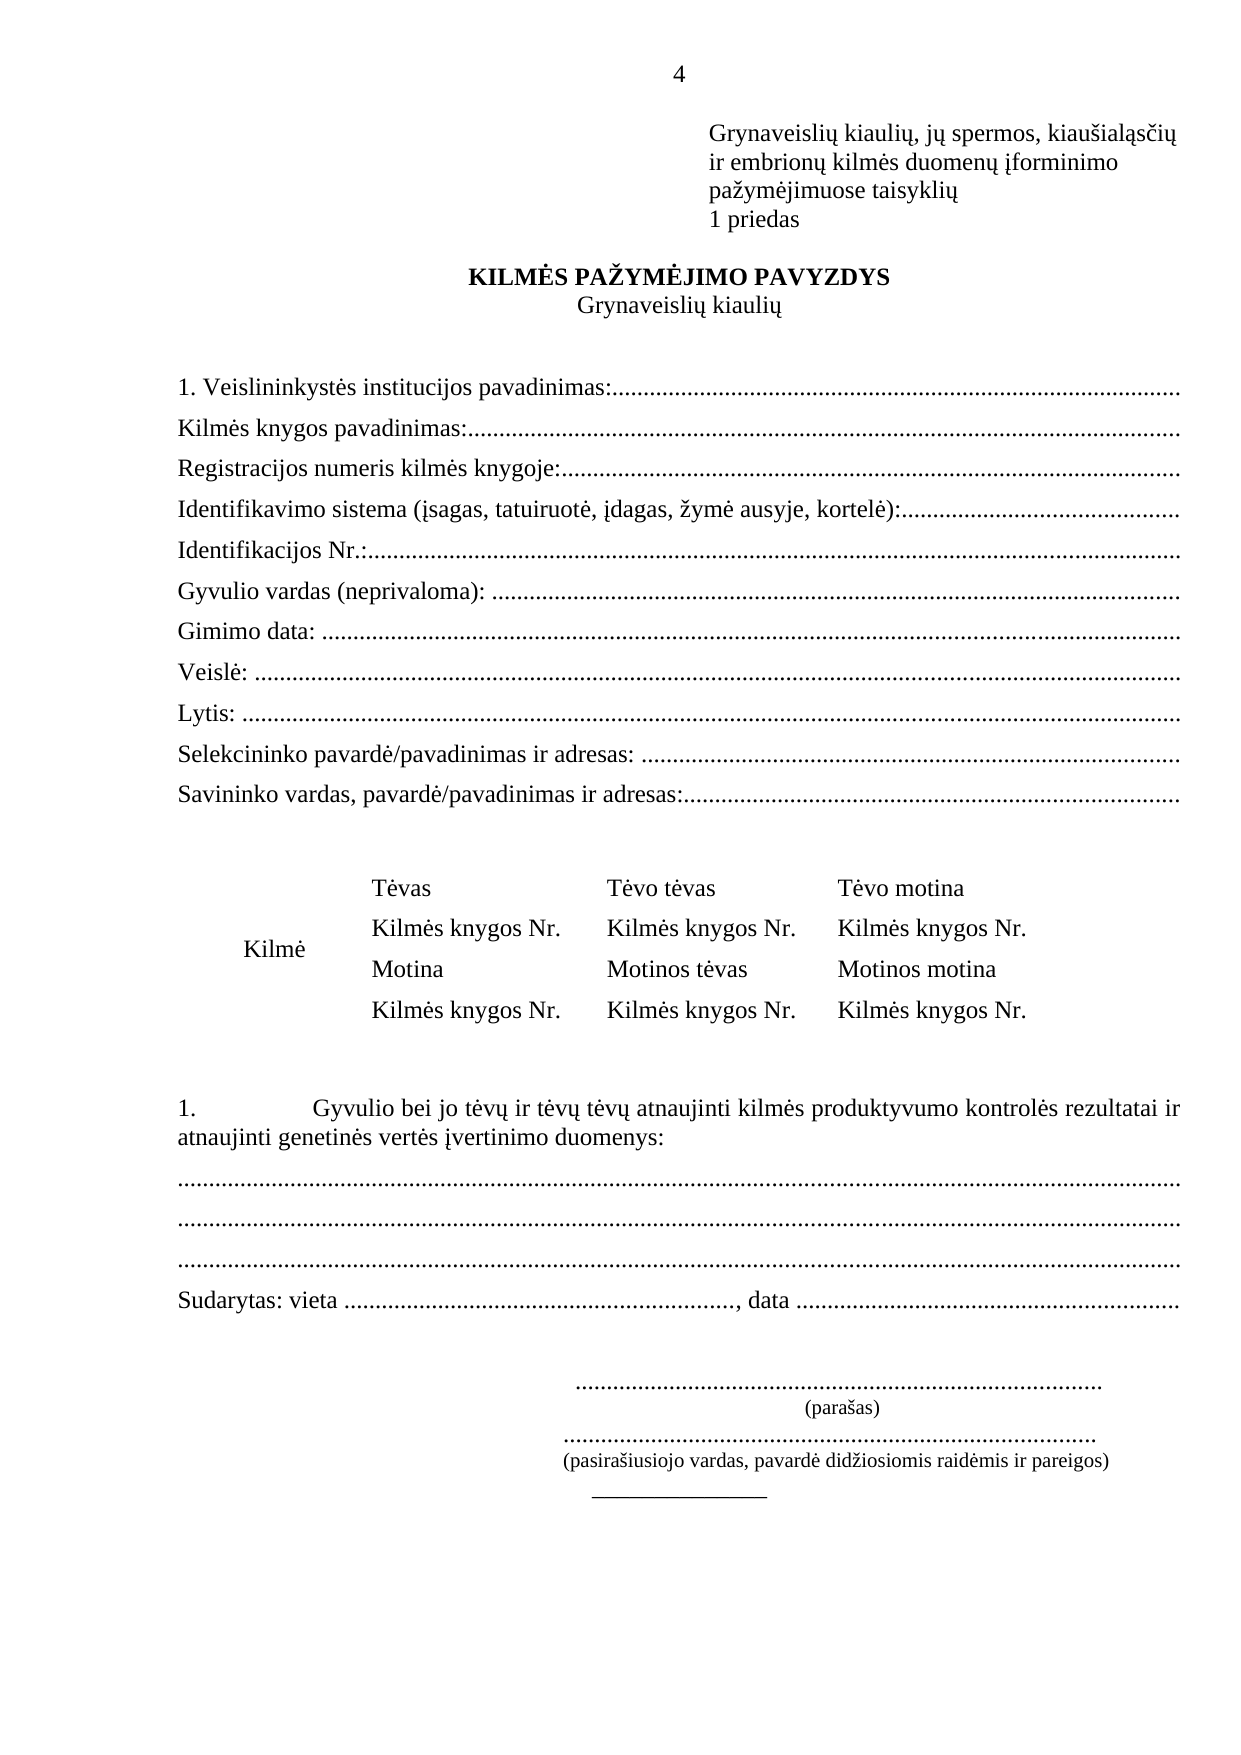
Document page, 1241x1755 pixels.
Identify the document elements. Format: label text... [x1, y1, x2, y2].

text Gimimo data: ....................... [177, 616, 1181, 645]
text pažymėjimuose taisyklių [177, 176, 1181, 204]
text ................................................ [177, 1163, 1181, 1191]
text Grynaveislių kiaulių, jų spermos, kiaušialąsčių [177, 118, 1181, 147]
table_header Tėvo tėvas [595, 861, 826, 902]
text Identifikacijos Nr.: ................ [177, 535, 1181, 564]
text Savininko vardas, pavardė/pavadinimas ir adresas: [177, 779, 1181, 808]
text 1. Gyvulio bei jo tėvų ir tėvų tėvų atnaujinti kilmės produktyvumo kontrolės rezultatai ir atnaujinti genetinės vertės įvertinimo duomenys: [177, 1093, 1181, 1151]
table_cell Kilmės knygos Nr. [826, 983, 1192, 1024]
table_cell Kilmės knygos Nr. [595, 902, 826, 942]
text (pasirašiusiojo vardas, pavardė didžiosiomis raidėmis ir pareigos) [177, 1448, 1181, 1472]
table_header Tėvo motina [826, 861, 1192, 902]
text Selekcininko pavardė/pavadinimas ir adresas: [177, 739, 1181, 767]
text (parašas) [177, 1395, 1181, 1419]
text Veislė: .................................. [177, 657, 1181, 686]
text ................................................ [177, 1203, 1181, 1232]
text Grynaveislių kiaulių [177, 291, 1181, 319]
table_header Kilmė [189, 861, 360, 1024]
table_cell Motinos tėvas [595, 942, 826, 983]
text Kilmės knygos pavadinimas: [177, 413, 1181, 442]
table_cell Kilmės knygos Nr. [595, 983, 826, 1024]
table_header Tėvas [360, 861, 595, 902]
text 1. Veislininkystės institucijos pavadinimas: [177, 372, 1181, 401]
table_cell Kilmės knygos Nr. [360, 983, 595, 1024]
table_cell Kilmės knygos Nr. [826, 902, 1192, 942]
text Lytis: .................................... [177, 698, 1181, 727]
text Identifikavimo sistema (įsagas, tatuiruotė, įdagas, žymė ausyje, kortelė): [177, 494, 1181, 523]
text Gyvulio vardas (neprivaloma): [177, 576, 1181, 604]
text ................................................ [177, 1244, 1181, 1273]
table_cell Motinos motina [826, 942, 1192, 983]
text 1 priedas [177, 204, 1181, 233]
table_cell Motina [360, 942, 595, 983]
text KILMĖS PAŽYMĖJIMO PAVYZDYS [177, 262, 1181, 291]
text ir embrionų kilmės duomenų įforminimo [177, 147, 1181, 176]
text Registracijos numeris kilmės knygoje: [177, 453, 1181, 482]
text ______________ [177, 1472, 1181, 1501]
table_cell Kilmės knygos Nr. [360, 902, 595, 942]
text Sudarytas: vieta , data [177, 1285, 1181, 1314]
